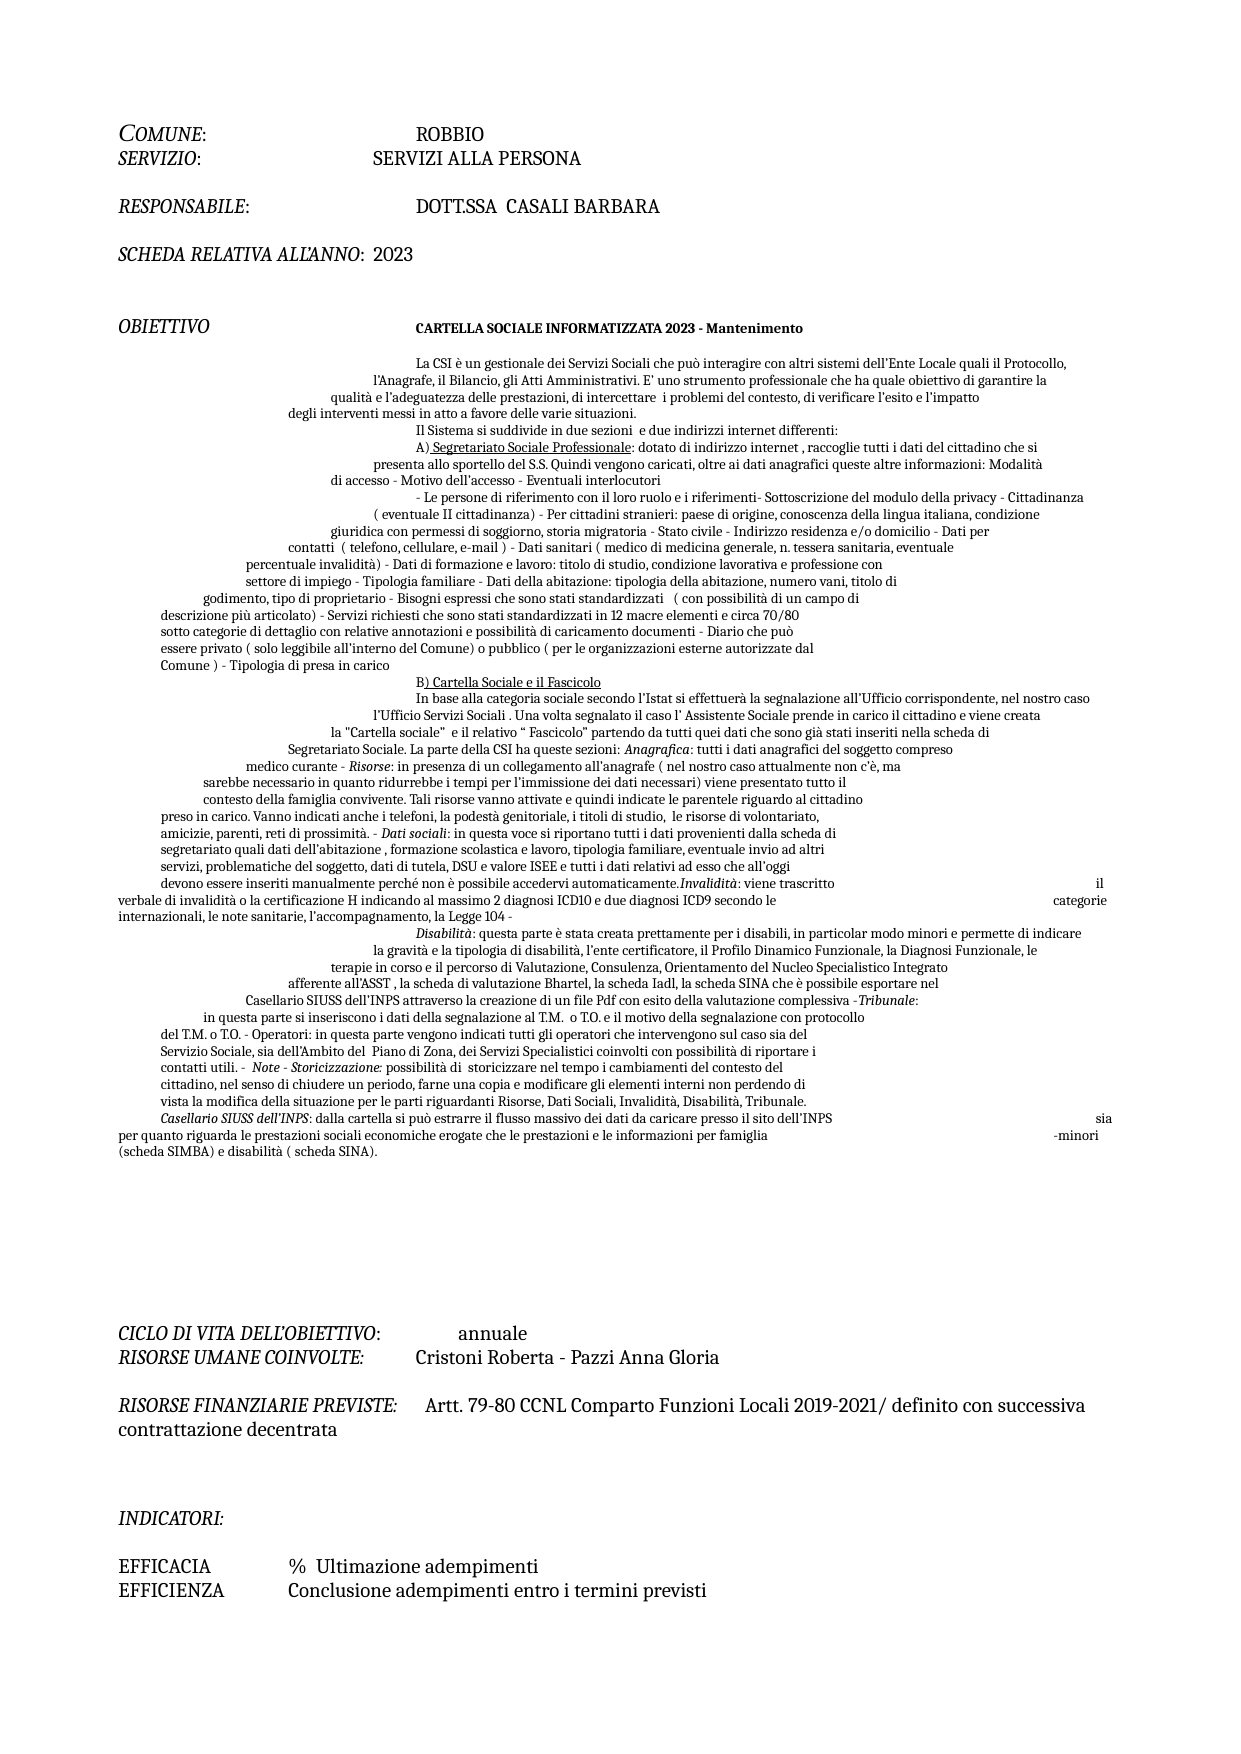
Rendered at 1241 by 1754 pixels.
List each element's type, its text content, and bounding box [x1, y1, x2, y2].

text INDICATORI: [118, 1506, 1122, 1530]
text RISORSE UMANE COINVOLTE: Cristoni Roberta - Pazzi Anna Gloria [118, 1346, 1122, 1370]
text EFFICIENZA Conclusione adempimenti entro i termini previsti [118, 1578, 1122, 1602]
text La CSI è un gestionale dei Servizi Sociali che può interagire con altri sistemi dell’Ente Locale quali il Protocollo, l’Anagrafe, il Bilancio, gli Atti Amministrativi. E’ uno strumento professionale che ha quale obiettivo di garantire la qualità e l’adeguatezza delle prestazioni, di intercettare i problemi del contesto, di verificare l’esito e l’impatto degli interventi messi in atto a favore delle varie situazioni. [118, 355, 1122, 422]
text RISORSE FINANZIARIE PREVISTE: Artt. 79-80 CCNL Comparto Funzioni Locali 2019-2021/ definito con successiva contrattazione decentrata [118, 1394, 1122, 1442]
text A) Segretariato Sociale Professionale: dotato di indirizzo internet , raccoglie tutti i dati del cittadino che si presenta allo sportello del S.S. Quindi vengono caricati, oltre ai dati anagrafici queste altre informazioni: Modalità di accesso - Motivo dell’accesso - Eventuali interlocutori [118, 439, 1122, 489]
text SCHEDA RELATIVA ALL’ANNO: 2023 [118, 243, 1122, 267]
text SERVIZIO: SERVIZI ALLA PERSONA [118, 147, 1122, 171]
text OBIETTIVO CARTELLA SOCIALE INFORMATIZZATA 2023 - Mantenimento [118, 314, 1122, 338]
text - Le persone di riferimento con il loro ruolo e i riferimenti- Sottoscrizione del modulo della privacy - Cittadinanza ( eventuale II cittadinanza) - Per cittadini stranieri: paese di origine, conoscenza della lingua italiana, condizione giuridica con permessi di soggiorno, storia migratoria - Stato civile - Indirizzo residenza e/o domicilio - Dati per contatti ( telefono, cellulare, e-mail ) - Dati sanitari ( medico di medicina generale, n. tessera sanitaria, eventuale percentuale invalidità) - Dati di formazione e lavoro: titolo di studio, condizione lavorativa e professione con settore di impiego - Tipologia familiare - Dati della abitazione: tipologia della abitazione, numero vani, titolo di godimento, tipo di proprietario - Bisogni espressi che sono stati standardizzati ( con possibilità di un campo di descrizione più articolato) - Servizi richiesti che sono stati standardizzati in 12 macre elementi e circa 70/80 sotto categorie di dettaglio con relative annotazioni e possibilità di caricamento documenti - Diario che può essere privato ( solo leggibile all’interno del Comune) o pubblico ( per le organizzazioni esterne autorizzate dal Comune ) - Tipologia di presa in carico [118, 489, 1122, 674]
text RESPONSABILE: DOTT.SSA CASALI BARBARA [118, 195, 1122, 219]
text B) Cartella Sociale e il Fascicolo [118, 674, 1122, 691]
text Il Sistema si suddivide in due sezioni e due indirizzi internet differenti: [118, 422, 1122, 439]
text In base alla categoria sociale secondo l’Istat si effettuerà la segnalazione all’Ufficio corrispondente, nel nostro caso l’Ufficio Servizi Sociali . Una volta segnalato il caso l’ Assistente Sociale prende in carico il cittadino e viene creata la "Cartella sociale” e il relativo “ Fascicolo” partendo da tutti quei dati che sono già stati inseriti nella scheda di Segretariato Sociale. La parte della CSI ha queste sezioni: Anagrafica: tutti i dati anagrafici del soggetto compreso medico curante - Risorse: in presenza di un collegamento all’anagrafe ( nel nostro caso attualmente non c’è, ma sarebbe necessario in quanto ridurrebbe i tempi per l’immissione dei dati necessari) viene presentato tutto il contesto della famiglia convivente. Tali risorse vanno attivate e quindi indicate le parentele riguardo al cittadino preso in carico. Vanno indicati anche i telefoni, la podestà genitoriale, i titoli di studio, le risorse di volontariato, amicizie, parenti, reti di prossimità. - Dati sociali: in questa voce si riportano tutti i dati provenienti dalla scheda di segretariato quali dati dell’abitazione , formazione scolastica e lavoro, tipologia familiare, eventuale invio ad altri servizi, problematiche del soggetto, dati di tutela, DSU e valore ISEE e tutti i dati relativi ad esso che all’oggi devono essere inseriti manualmente perché non è possibile accedervi automaticamente.Invalidità: viene trascritto il verbale di invalidità o la certificazione H indicando al massimo 2 diagnosi ICD10 e due diagnosi ICD9 secondo le categorie internazionali, le note sanitarie, l’accompagnamento, la Legge 104 - [118, 691, 1122, 926]
text CICLO DI VITA DELL’OBIETTIVO: annuale [118, 1322, 1122, 1346]
text COMUNE: ROBBIO [118, 118, 1122, 147]
text EFFICACIA % Ultimazione adempimenti [118, 1554, 1122, 1578]
text Disabilità: questa parte è stata creata prettamente per i disabili, in particolar modo minori e permette di indicare la gravità e la tipologia di disabilità, l’ente certificatore, il Profilo Dinamico Funzionale, la Diagnosi Funzionale, le terapie in corso e il percorso di Valutazione, Consulenza, Orientamento del Nucleo Specialistico Integrato afferente all’ASST , la scheda di valutazione Bhartel, la scheda Iadl, la scheda SINA che è possibile esportare nel Casellario SIUSS dell’INPS attraverso la creazione di un file Pdf con esito della valutazione complessiva -Tribunale: in questa parte si inseriscono i dati della segnalazione al T.M. o T.O. e il motivo della segnalazione con protocollo del T.M. o T.O. - Operatori: in questa parte vengono indicati tutti gli operatori che intervengono sul caso sia del Servizio Sociale, sia dell’Ambito del Piano di Zona, dei Servizi Specialistici coinvolti con possibilità di riportare i contatti utili. - Note - Storicizzazione: possibilità di storicizzare nel tempo i cambiamenti del contesto del cittadino, nel senso di chiudere un periodo, farne una copia e modificare gli elementi interni non perdendo di vista la modifica della situazione per le parti riguardanti Risorse, Dati Sociali, Invalidità, Disabilità, Tribunale. Casellario SIUSS dell’INPS: dalla cartella si può estrarre il flusso massivo dei dati da caricare presso il sito dell’INPS sia per quanto riguarda le prestazioni sociali economiche erogate che le prestazioni e le informazioni per famiglia -minori (scheda SIMBA) e disabilità ( scheda SINA). [118, 926, 1122, 1160]
